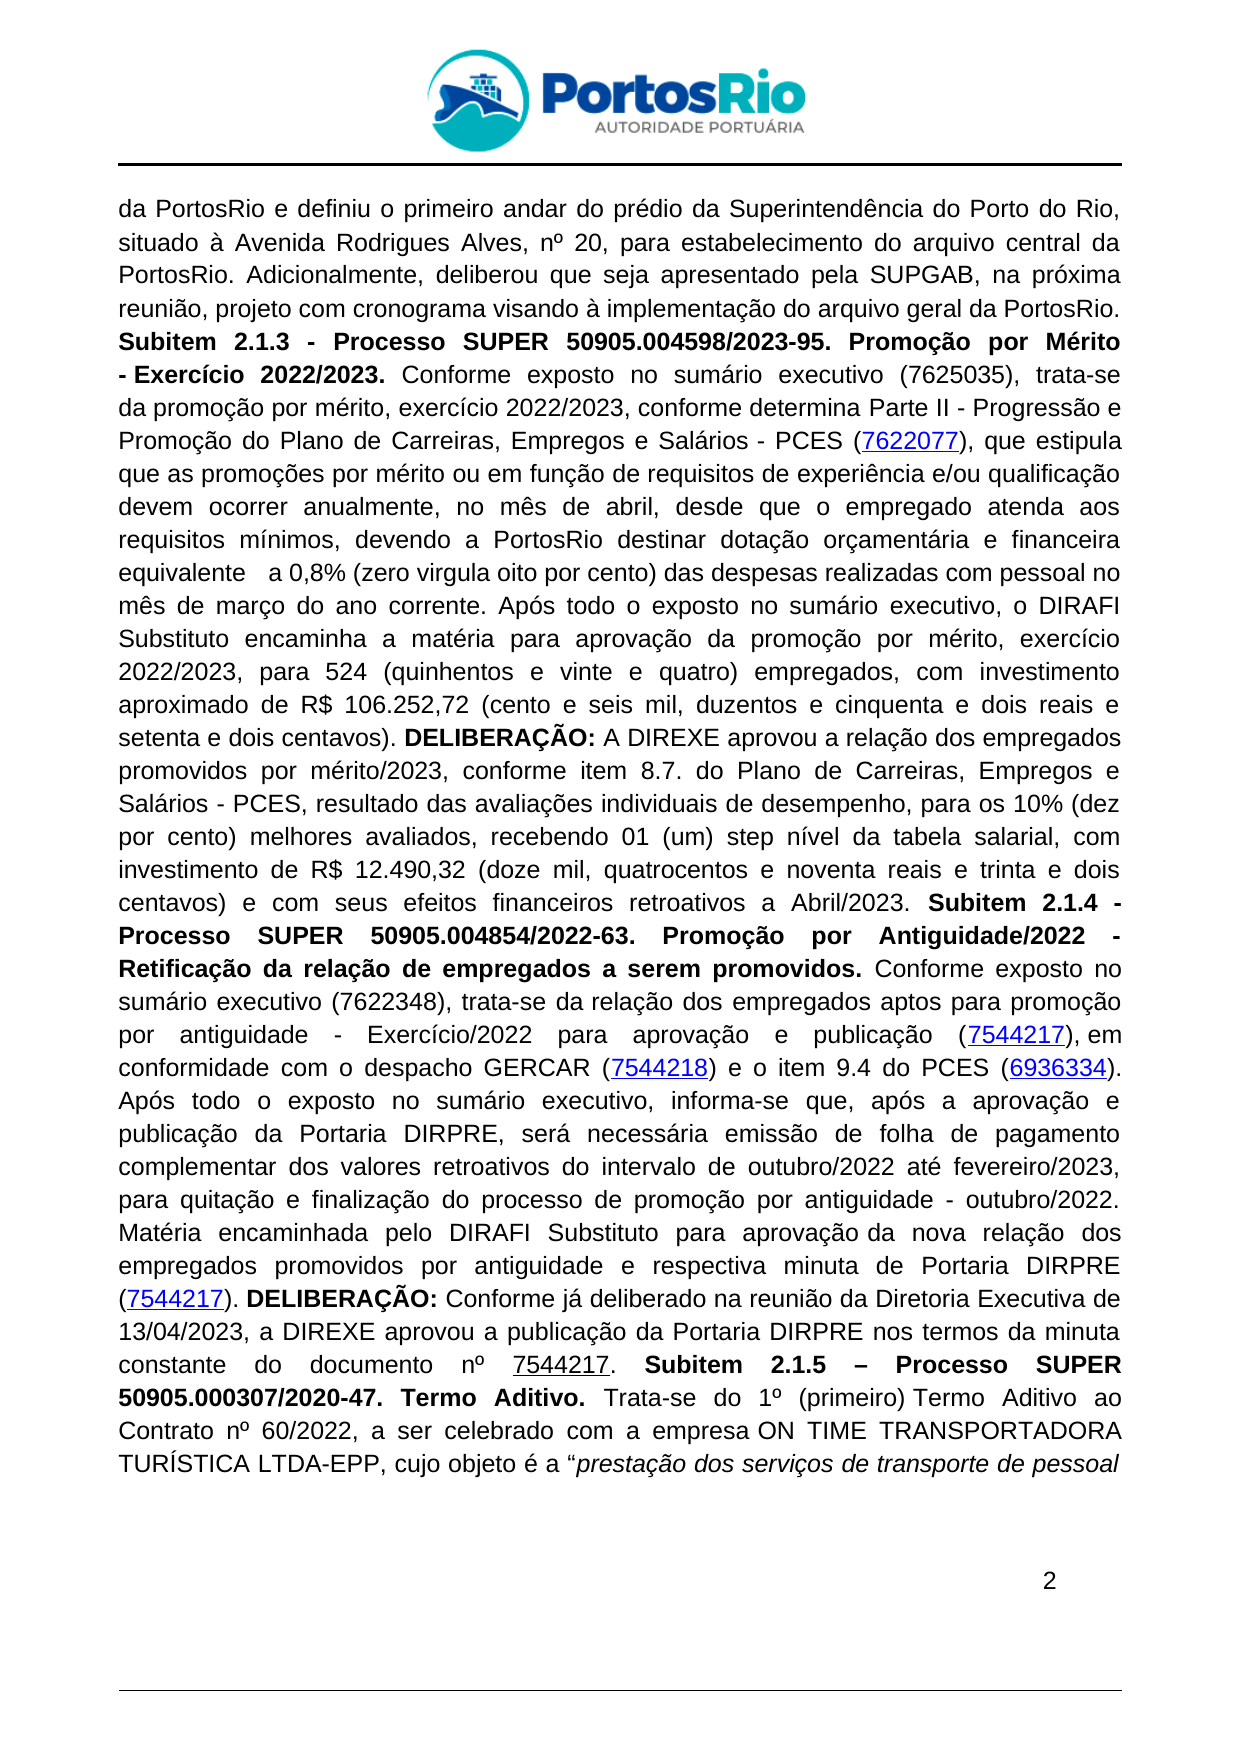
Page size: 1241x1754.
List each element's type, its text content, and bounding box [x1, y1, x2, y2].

text da PortosRio e definiu o primeiro andar do prédio da Superintendência do Porto do Rio, situado à Avenida Rodrigues Alves, nº 20, para estabelecimento do arquivo central da PortosRio. Adicionalmente, deliberou que seja apresentado pela SUPGAB, na próxima reunião, projeto com cronograma visando à implementação do arquivo geral da PortosRio. Subitem 2.1.3 - Processo SUPER 50905.004598/2023-95. Promoção por Mérito - Exercício 2022/2023. Conforme exposto no sumário executivo (7625035), trata-se da promoção por mérito, exercício 2022/2023, conforme determina Parte II - Progressão e Promoção do Plano de Carreiras, Empregos e Salários - PCES (7622077), que estipula que as promoções por mérito ou em função de requisitos de experiência e/ou qualificação devem ocorrer anualmente, no mês de abril, desde que o empregado atenda aos requisitos mínimos, devendo a PortosRio destinar dotação orçamentária e financeira equivalente a 0,8% (zero virgula oito por cento) das despesas realizadas com pessoal no mês de março do ano corrente. Após todo o exposto no sumário executivo, o DIRAFI Substituto encaminha a matéria para aprovação da promoção por mérito, exercício 2022/2023, para 524 (quinhentos e vinte e quatro) empregados, com investimento aproximado de R$ 106.252,72 (cento e seis mil, duzentos e cinquenta e dois reais e setenta e dois centavos). DELIBERAÇÃO: A DIREXE aprovou a relação dos empregados promovidos por mérito/2023, conforme item 8.7. do Plano de Carreiras, Empregos e Salários - PCES, resultado das avaliações individuais de desempenho, para os 10% (dez por cento) melhores avaliados, recebendo 01 (um) step nível da tabela salarial, com investimento de R$ 12.490,32 (doze mil, quatrocentos e noventa reais e trinta e dois centavos) e com seus efeitos financeiros retroativos a Abril/2023. Subitem 2.1.4 - Processo SUPER 50905.004854/2022-63. Promoção por Antiguidade/2022 - Retificação da relação de empregados a serem promovidos. Conforme exposto no sumário executivo (7622348), trata-se da relação dos empregados aptos para promoção por antiguidade - Exercício/2022 para aprovação e publicação (7544217), em conformidade com o despacho GERCAR (7544218) e o item 9.4 do PCES (6936334). Após todo o exposto no sumário executivo, informa-se que, após a aprovação e publicação da Portaria DIRPRE, será necessária emissão de folha de pagamento complementar dos valores retroativos do intervalo de outubro/2022 até fevereiro/2023, para quitação e finalização do processo de promoção por antiguidade - outubro/2022. Matéria encaminhada pelo DIRAFI Substituto para aprovação da nova relação dos empregados promovidos por antiguidade e respectiva minuta de Portaria DIRPRE (7544217). DELIBERAÇÃO: Conforme já deliberado na reunião da Diretoria Executiva de 13/04/2023, a DIREXE aprovou a publicação da Portaria DIRPRE nos termos da minuta constante do documento nº 7544217. Subitem 2.1.5 – Processo SUPER 50905.000307/2020-47. Termo Aditivo. Trata-se do 1º (primeiro) Termo Aditivo ao Contrato nº 60/2022, a ser celebrado com a empresa ON TIME TRANSPORTADORA TURÍSTICA LTDA-EPP, cujo objeto é a “prestação dos serviços de transporte de pessoal [118, 194, 1122, 1478]
